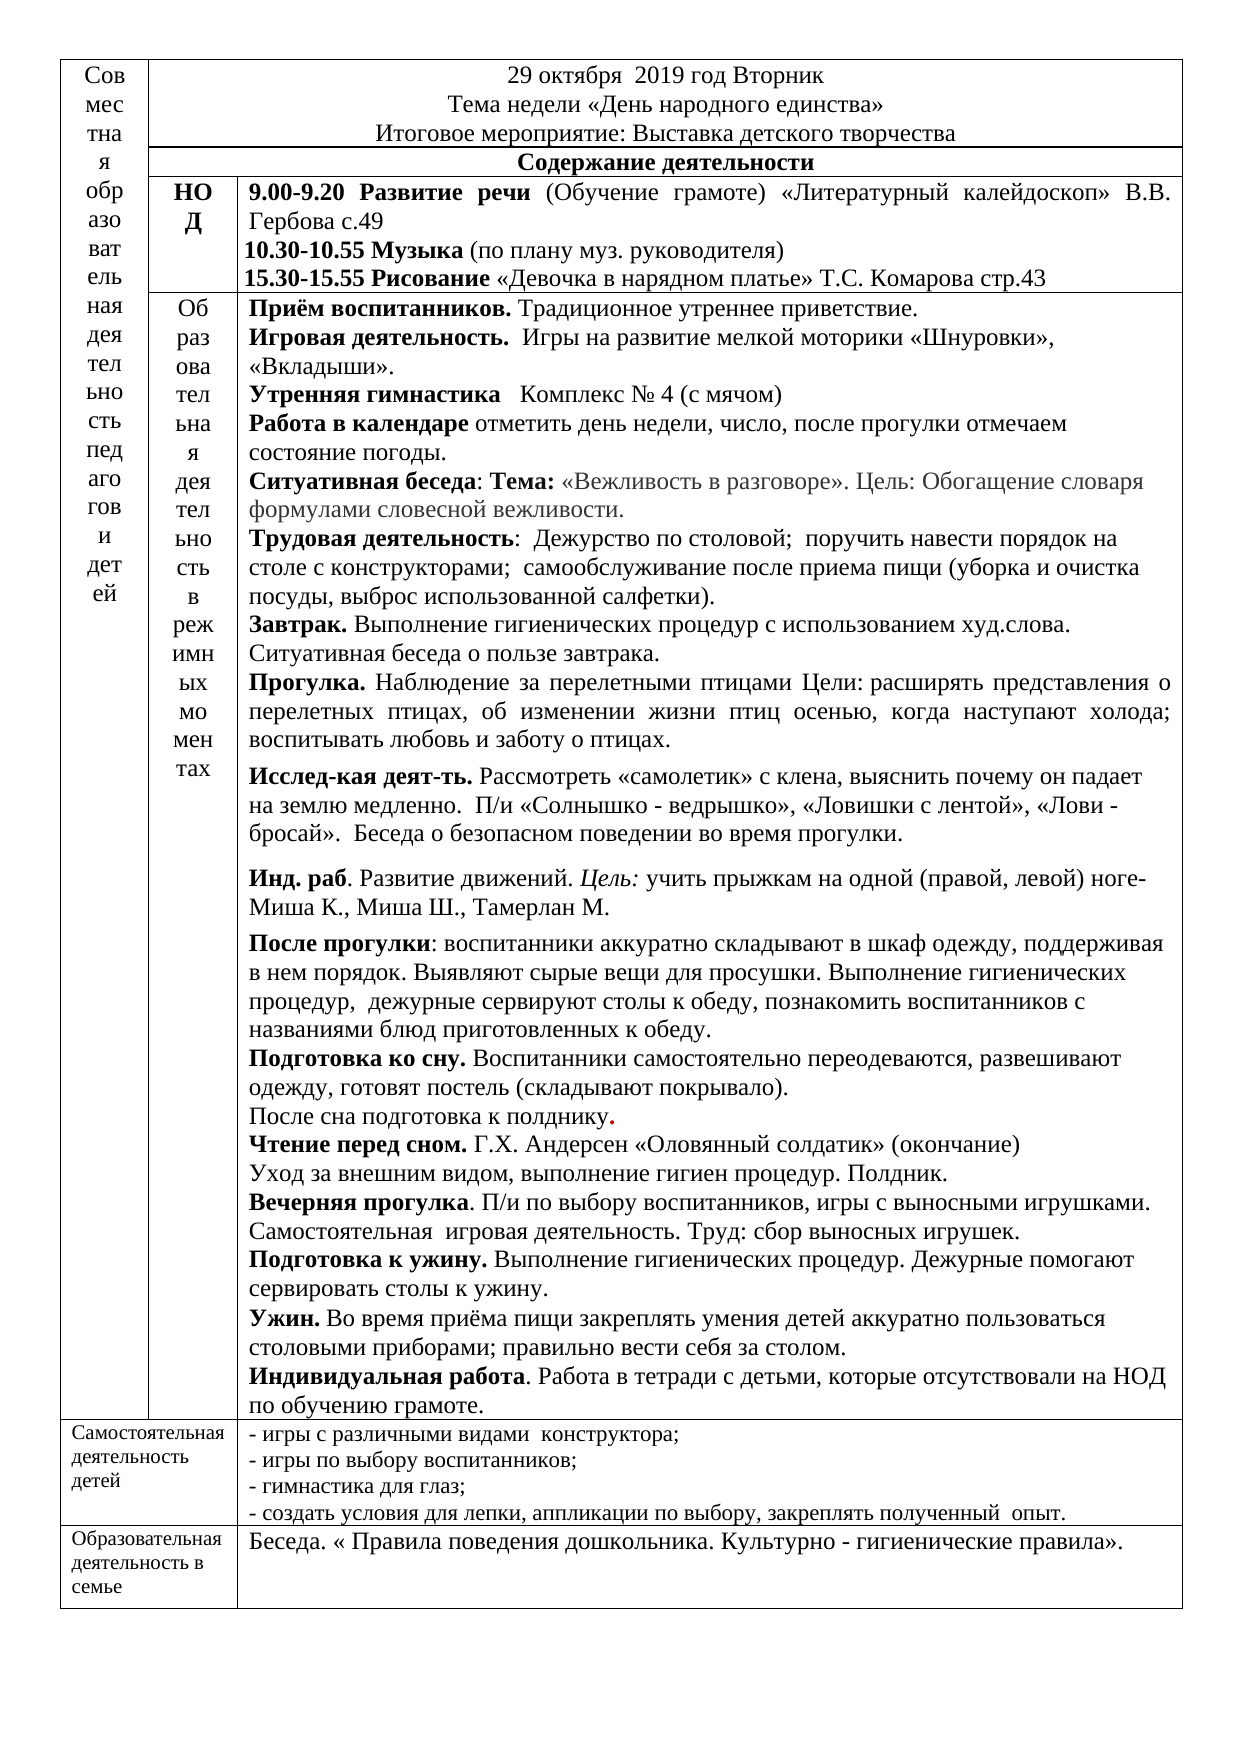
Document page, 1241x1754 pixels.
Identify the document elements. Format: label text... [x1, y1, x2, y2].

table_cell Содержание деятельности [149, 148, 1182, 176]
table_cell Беседа. « Правила поведения дошкольника. Культурно - гигиенические правила». [238, 1526, 1182, 1608]
table_header Совместная образовательная деятельность педагогов и детей [61, 60, 148, 1419]
table_header 29 октября 2019 год Вторник Тема недели «День народного единства» Итоговое мероприятие: Выставка детского творчества [149, 60, 1182, 146]
table_cell НОД [149, 177, 237, 292]
table_cell Образовательная деятельность в режимных моментах [149, 293, 237, 1419]
table_cell - игры с различными видами конструктора; - игры по выбору воспитанников; - гимнастика для глаз; - создать условия для лепки, аппликации по выбору, закреплять полученный опыт. [238, 1420, 1182, 1525]
table_cell Образовательная деятельность в семье [61, 1526, 237, 1608]
table_cell Самостоятельная деятельность детей [61, 1420, 237, 1525]
table_cell Приём воспитанников. Традиционное утреннее приветствие. Игровая деятельность. Игры на развитие мелкой моторики «Шнуровки», «Вкладыши». Утренняя гимнастика Комплекс № 4 (с мячом) Работа в календаре отметить день недели, число, после прогулки отмечаем состояние погоды. Ситуативная беседа: Тема: «Вежливость в разговоре». Цель: Обогащение словаря формулами словесной вежливости. Трудовая деятельность: Дежурство по столовой; поручить навести порядок на столе с конструкторами; самообслуживание после приема пищи (уборка и очистка посуды, выброс использованной салфетки). Завтрак. Выполнение гигиенических процедур с использованием худ.слова. Ситуативная беседа о пользе завтрака. Прогулка. Наблюдение за перелетными птицами Цели: расширять представления о перелетных птицах, об изменении жизни птиц осенью, когда наступают холода; воспитывать любовь и заботу о птицах. Исслед-кая деят-ть. Рассмотреть «самолетик» с клена, выяснить почему он падает на землю медленно. П/и «Солнышко - ведрышко», «Ловишки с лентой», «Лови -бросай». Беседа о безопасном поведении во время прогулки. Инд. раб. Развитие движений. Цель: учить прыжкам на одной (правой, левой) ноге- Миша К., Миша Ш., Тамерлан М. После прогулки: воспитанники аккуратно складывают в шкаф одежду, поддерживая в нем порядок. Выявляют сырые вещи для просушки. Выполнение гигиенических процедур, дежурные сервируют столы к обеду, познакомить воспитанников с названиями блюд приготовленных к обеду. Подготовка ко сну. Воспитанники самостоятельно переодеваются, развешивают одежду, готовят постель (складывают покрывало). После сна подготовка к полднику. Чтение перед сном. Г.Х. Андерсен «Оловянный солдатик» (окончание) Уход за внешним видом, выполнение гигиен процедур. Полдник. Вечерняя прогулка. П/и по выбору воспитанников, игры с выносными игрушками. Самостоятельная игровая деятельность. Труд: сбор выносных игрушек. Подготовка к ужину. Выполнение гигиенических процедур. Дежурные помогают сервировать столы к ужину. Ужин. Во время приёма пищи закреплять умения детей аккуратно пользоваться столовыми приборами; правильно вести себя за столом. Индивидуальная работа. Работа в тетради с детьми, которые отсутствовали на НОД по обучению грамоте. [238, 293, 1182, 1419]
